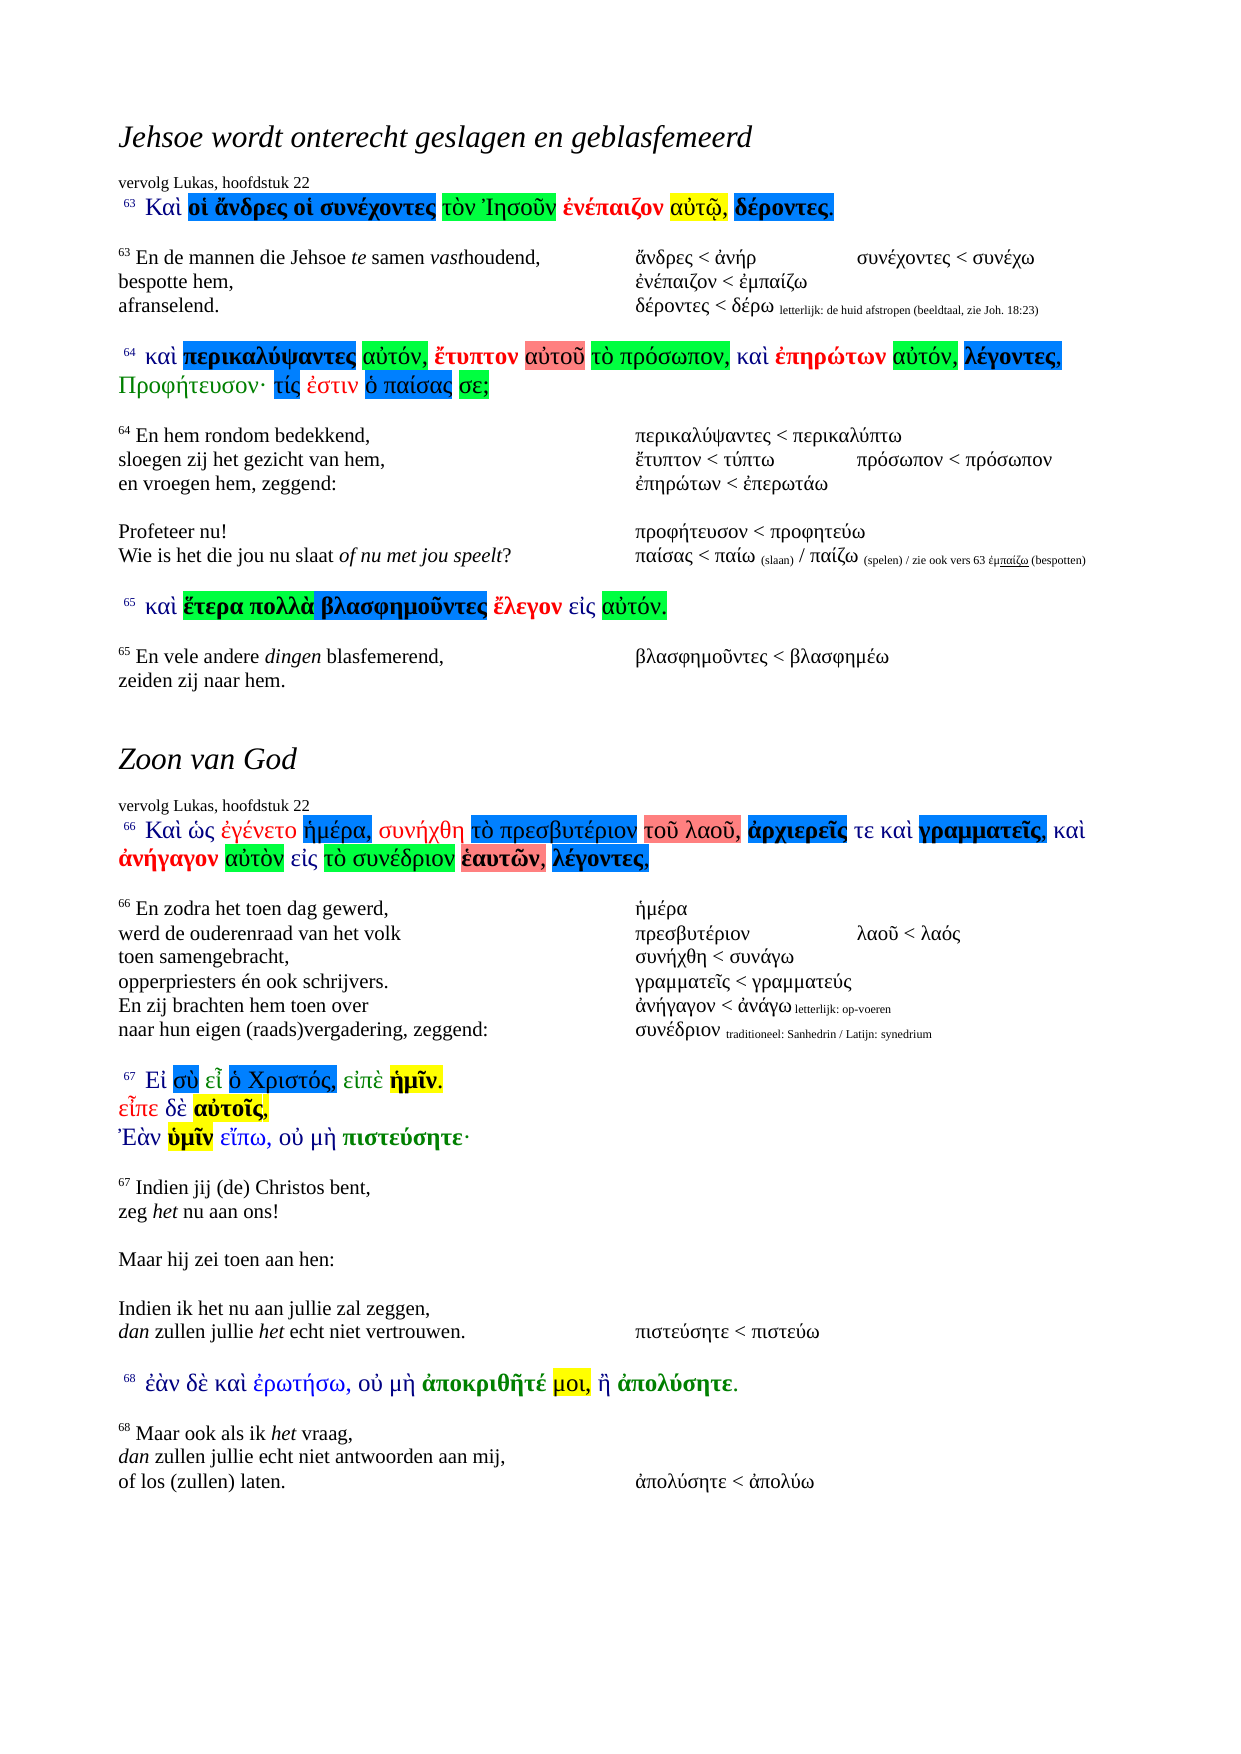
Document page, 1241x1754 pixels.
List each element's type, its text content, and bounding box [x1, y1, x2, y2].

text naar hun eigen (raads)vergadering, zeggend: συνέδριον traditioneel: Sanhedrin / Latijn: synedrium [118, 1017, 1122, 1041]
text en vroegen hem, zeggend: ἐπηρώτων < ἐπερωτάω [118, 471, 1122, 495]
text Ἐὰν ὑμῖν εἴπω, οὐ μὴ πιστεύσητε· [118, 1122, 1122, 1151]
text Profeteer nu! προφήτευσον < προφητεύω [118, 519, 1122, 543]
text dan zullen jullie het echt niet vertrouwen. πιστεύσητε < πιστεύω [118, 1319, 1122, 1343]
text opperpriesters én ook schrijvers. γραμματεῖς < γραμματεύς [118, 968, 1122, 993]
text Wie is het die jou nu slaat of nu met jou speelt? παίσας < παίω (slaan) / παίζω (spelen) / zie ook vers 63 ἐμπαίζω (bespotten) [118, 543, 1122, 567]
text afranselend. δέροντες < δέρω letterlijk: de huid afstropen (beeldtaal, zie Joh. 18:23) [118, 293, 1122, 317]
text sloegen zij het gezicht van hem, ἔτυπτον < τύπτω πρόσωπον < πρόσωπον [118, 447, 1122, 471]
text 65 En vele andere dingen blasfemerend, βλασφημοῦντες < βλασφημέω [118, 644, 1122, 668]
text 68 Maar ook als ik het vraag, [118, 1420, 1122, 1444]
text vervolg Lukas, hoofdstuk 22 [118, 796, 1122, 815]
text 65 καὶ ἕτερα πολλὰ βλασφημοῦντες ἔλεγον εἰς αὐτόν. [118, 591, 1122, 620]
text Jehsoe wordt onterecht geslagen en geblasfemeerd [118, 118, 1122, 154]
text 66 En zodra het toen dag gewerd, ἡμέρα [118, 896, 1122, 920]
text 66 Καὶ ὡς ἐγένετο ἡμέρα, συνήχθη τὸ πρεσβυτέριον τοῦ λαοῦ, ἀρχιερεῖς τε καὶ γραμματεῖς, καὶ ἀνήγαγον αὐτὸν εἰς τὸ συνέδριον ἑαυτῶν, λέγοντες, [118, 815, 1122, 872]
text 68 ἐὰν δὲ καὶ ἐρωτήσω, οὐ μὴ ἀποκριθῆτέ μοι, ἢ ἀπολύσητε. [118, 1368, 1122, 1396]
text Maar hij zei toen aan hen: [118, 1247, 1122, 1271]
text zeg het nu aan ons! [118, 1199, 1122, 1223]
text εἶπε δὲ αὐτοῖς, [118, 1093, 1122, 1122]
text zeiden zij naar hem. [118, 668, 1122, 692]
text Indien ik het nu aan jullie zal zeggen, [118, 1295, 1122, 1319]
text bespotte hem, ἐνέπαιζον < ἐμπαίζω [118, 269, 1122, 293]
text Zoon van God [118, 741, 1122, 776]
text 67 Εἰ σὺ εἶ ὁ Χριστός, εἰπὲ ἡμῖν. [118, 1065, 1122, 1093]
text toen samengebracht, συνήχθη < συνάγω [118, 944, 1122, 968]
text 64 καὶ περικαλύψαντες αὐτόν, ἔτυπτον αὐτοῦ τὸ πρόσωπον, καὶ ἐπηρώτων αὐτόν, λέγοντες, Προφήτευσον· τίς ἐστιν ὁ παίσας σε; [118, 341, 1122, 399]
text werd de ouderenraad van het volk πρεσβυτέριον λαοῦ < λαός [118, 920, 1122, 944]
text 63 En de mannen die Jehsoe te samen vasthoudend, ἄνδρες < ἀνήρ συνέχοντες < συνέχω [118, 245, 1122, 269]
text dan zullen jullie echt niet antwoorden aan mij, [118, 1444, 1122, 1468]
text 63 Καὶ οἱ ἄνδρες οἱ συνέχοντες τὸν Ἰησοῦν ἐνέπαιζον αὐτῷ, δέροντες. [118, 192, 1122, 221]
text vervolg Lukas, hoofdstuk 22 [118, 173, 1122, 192]
text 67 Indien jij (de) Christos bent, [118, 1175, 1122, 1199]
text En zij brachten hem toen over ἀνήγαγον < ἀνάγω letterlijk: op-voeren [118, 993, 1122, 1017]
text of los (zullen) laten. ἀπολύσητε < ἀπολύω [118, 1468, 1122, 1493]
text 64 En hem rondom bedekkend, περικαλύψαντες < περικαλύπτω [118, 423, 1122, 447]
